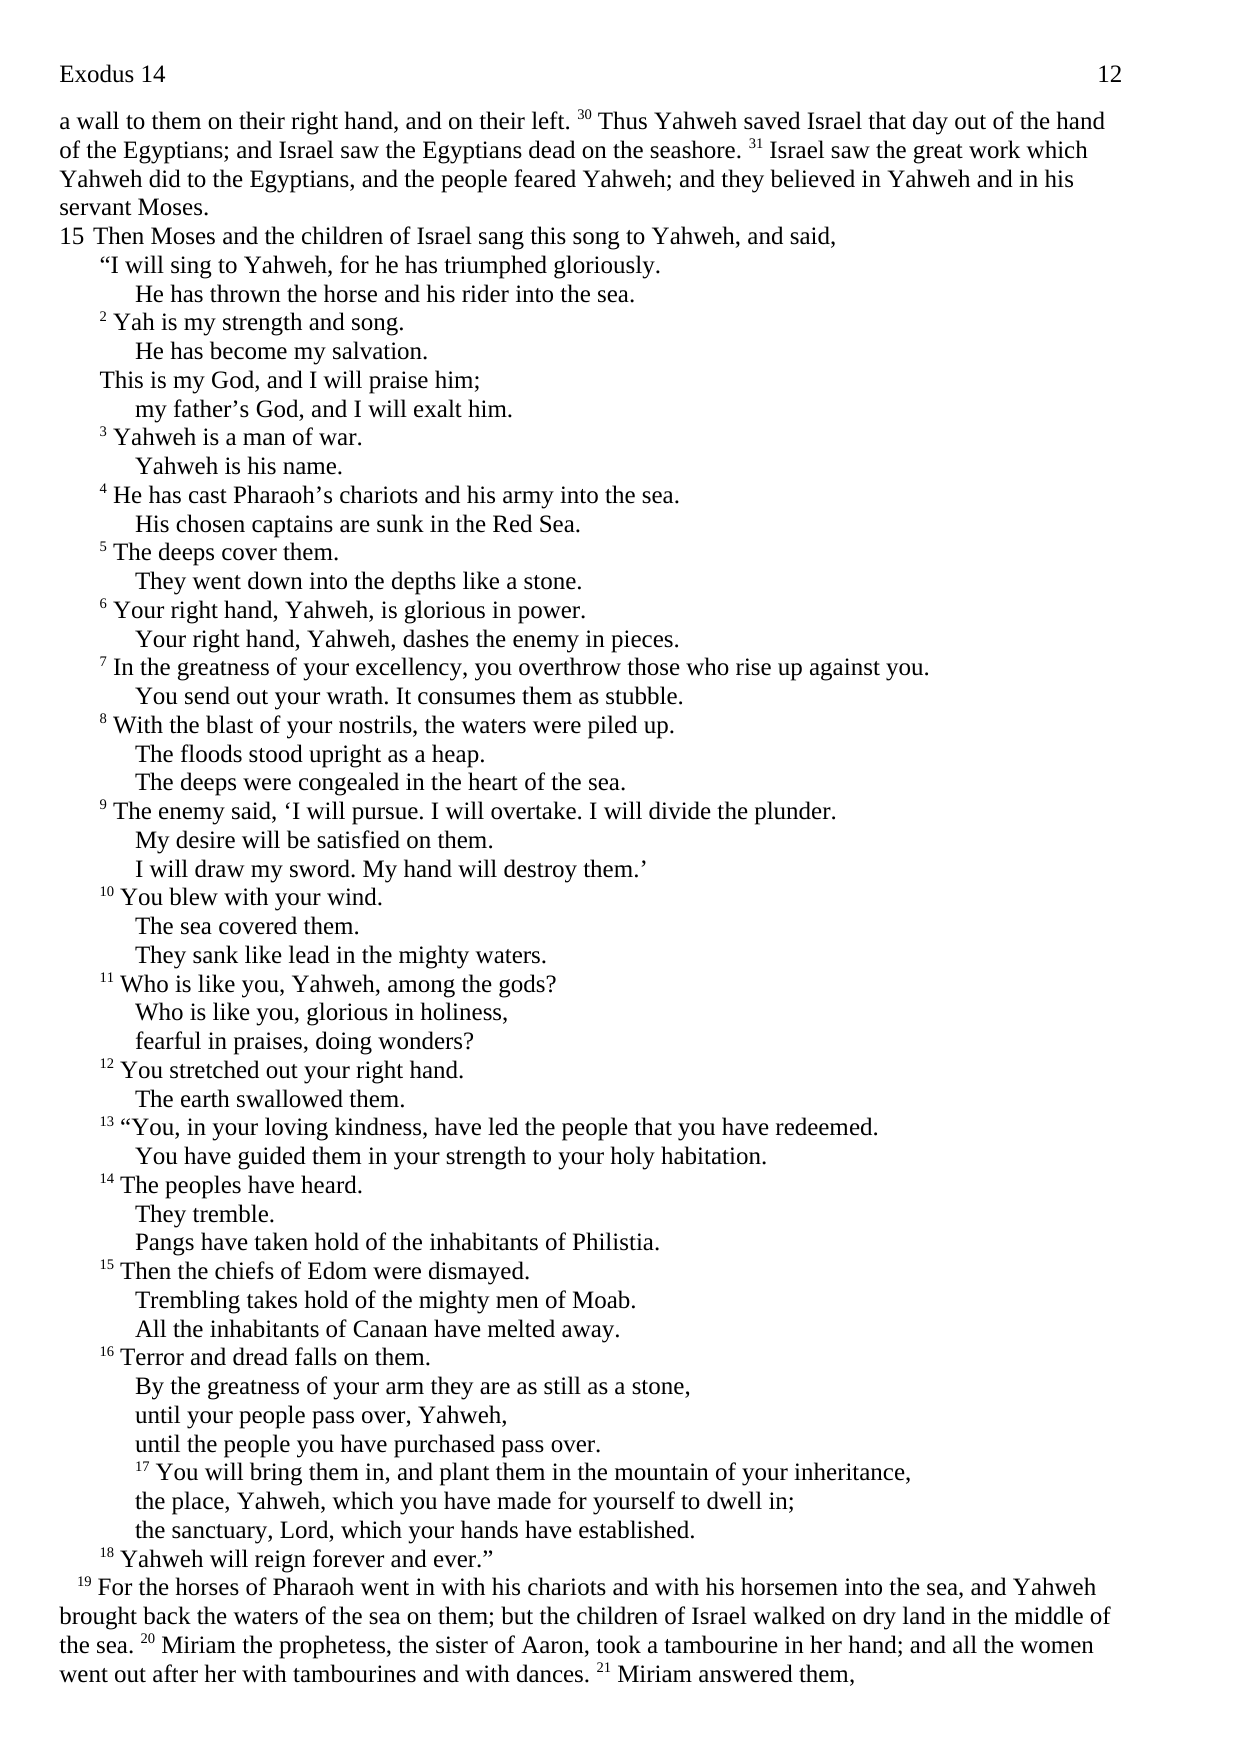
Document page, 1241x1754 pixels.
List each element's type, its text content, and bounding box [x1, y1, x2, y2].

text “I will sing to Yahweh, for he has triumphed gloriously. [99, 250, 1122, 279]
text They tremble. [135, 1199, 1122, 1227]
text Trembling takes hold of the mighty men of Moab. [135, 1285, 1122, 1314]
text until your people pass over, Yahweh, [135, 1400, 1122, 1429]
text This is my God, and I will praise him; [99, 365, 1122, 394]
text You send out your wrath. It consumes them as stubble. [135, 681, 1122, 710]
text 4 He has cast Pharaoh’s chariots and his army into the sea. [99, 480, 1122, 509]
text 13 “You, in your loving kindness, have led the people that you have redeemed. [99, 1112, 1122, 1141]
text He has thrown the horse and his rider into the sea. [135, 279, 1122, 307]
text I will draw my sword. My hand will destroy them.’ [135, 854, 1122, 882]
text the place, Yahweh, which you have made for yourself to dwell in; [135, 1486, 1122, 1515]
text 2 Yah is my strength and song. [99, 307, 1122, 336]
text You have guided them in your strength to your holy habitation. [135, 1141, 1122, 1170]
text He has become my salvation. [135, 336, 1122, 365]
text 3 Yahweh is a man of war. [99, 422, 1122, 451]
text By the greatness of your arm they are as still as a stone, [135, 1371, 1122, 1400]
text 8 With the blast of your nostrils, the waters were piled up. [99, 710, 1122, 739]
text 5 The deeps cover them. [99, 537, 1122, 566]
text 14 The peoples have heard. [99, 1170, 1122, 1199]
text 19 For the horses of Pharaoh went in with his chariots and with his horsemen into the sea, and Yahweh brought back the waters of the sea on them; but the children of Israel walked on dry land in the middle of the sea. 20 Miriam the prophetess, the sister of Aaron, took a tambourine in her hand; and all the women went out after her with tambourines and with dances. 21 Miriam answered them, [59, 1572, 1122, 1687]
text 12 You stretched out your right hand. [99, 1055, 1122, 1084]
text They sank like lead in the mighty waters. [135, 940, 1122, 969]
text 18 Yahweh will reign forever and ever.” [99, 1544, 1122, 1572]
text 11 Who is like you, Yahweh, among the gods? [99, 969, 1122, 997]
text fearful in praises, doing wonders? [135, 1026, 1122, 1055]
text Your right hand, Yahweh, dashes the enemy in pieces. [135, 624, 1122, 652]
text All the inhabitants of Canaan have melted away. [135, 1314, 1122, 1342]
text The deeps were congealed in the heart of the sea. [135, 767, 1122, 796]
text 17 You will bring them in, and plant them in the mountain of your inheritance, [135, 1457, 1122, 1486]
text The earth swallowed them. [135, 1084, 1122, 1112]
text His chosen captains are sunk in the Red Sea. [135, 509, 1122, 537]
text 16 Terror and dread falls on them. [99, 1342, 1122, 1371]
text 9 The enemy said, ‘I will pursue. I will overtake. I will divide the plunder. [99, 796, 1122, 825]
text 7 In the greatness of your excellency, you overthrow those who rise up against you. [99, 652, 1122, 681]
text 15 Then the chiefs of Edom were dismayed. [99, 1256, 1122, 1285]
text until the people you have purchased pass over. [135, 1429, 1122, 1457]
text Who is like you, glorious in holiness, [135, 997, 1122, 1026]
text 10 You blew with your wind. [99, 882, 1122, 911]
text a wall to them on their right hand, and on their left. 30 Thus Yahweh saved Israel that day out of the hand of the Egyptians; and Israel saw the Egyptians dead on the seashore. 31 Israel saw the great work which Yahweh did to the Egyptians, and the people feared Yahweh; and they believed in Yahweh and in his servant Moses. [59, 106, 1122, 221]
text the sanctuary, Lord, which your hands have established. [135, 1515, 1122, 1544]
text My desire will be satisfied on them. [135, 825, 1122, 854]
text The floods stood upright as a heap. [135, 739, 1122, 767]
text Pangs have taken hold of the inhabitants of Philistia. [135, 1227, 1122, 1256]
text They went down into the depths like a stone. [135, 566, 1122, 595]
text The sea covered them. [135, 911, 1122, 940]
text Yahweh is his name. [135, 451, 1122, 480]
text 6 Your right hand, Yahweh, is glorious in power. [99, 595, 1122, 624]
text 15Then Moses and the children of Israel sang this song to Yahweh, and said, [59, 221, 1122, 250]
text my father’s God, and I will exalt him. [135, 394, 1122, 422]
